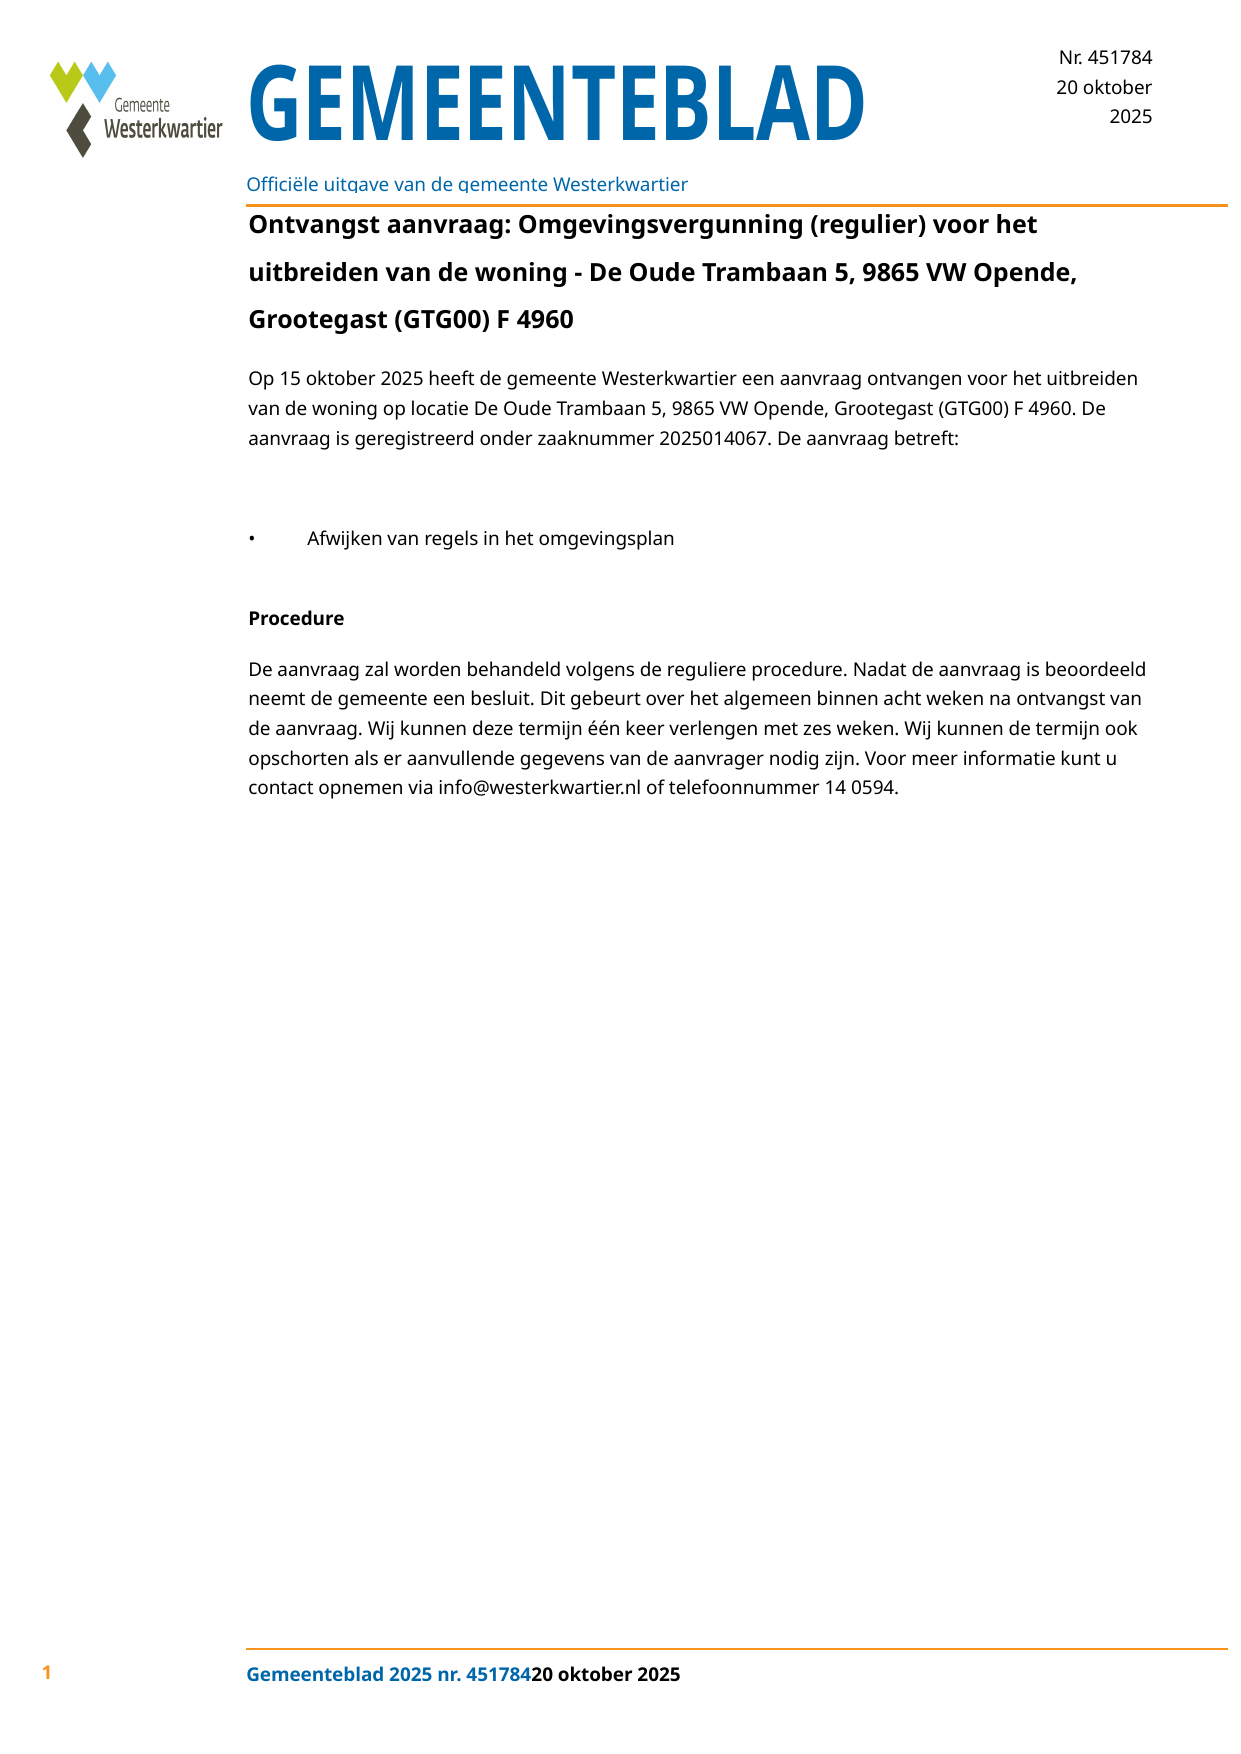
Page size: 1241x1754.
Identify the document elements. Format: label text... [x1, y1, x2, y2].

text Procedure [248, 606, 1152, 631]
text Op 15 oktober 2025 heeft de gemeente Westerkwartier een aanvraag ontvangen voor het uitbreiden van de woning op locatie De Oude Trambaan 5, 9865 VW Opende, Grootegast (GTG00) F 4960. De aanvraag is geregistreerd onder zaaknummer 2025014067. De aanvraag betreft: [248, 366, 1152, 450]
text De aanvraag zal worden behandeld volgens de reguliere procedure. Nadat de aanvraag is beoordeeld neemt de gemeente een besluit. Dit gebeurt over het algemeen binnen acht weken na ontvangst van de aanvraag. Wij kunnen deze termijn één keer verlengen met zes weken. Wij kunnen de termijn ook opschorten als er aanvullende gegevens van de aanvrager nodig zijn. Voor meer informatie kunt u contact opnemen via info@westerkwartier.nl of telefoonnummer 14 0594. [248, 656, 1152, 800]
text Ontvangst aanvraag: Omgevingsvergunning (regulier) voor het uitbreiden van de woning - De Oude Trambaan 5, 9865 VW Opende, Grootegast (GTG00) F 4960 [248, 207, 1152, 336]
list Afwijken van regels in het omgevingsplan [248, 526, 1152, 551]
picture [41, 47, 231, 172]
